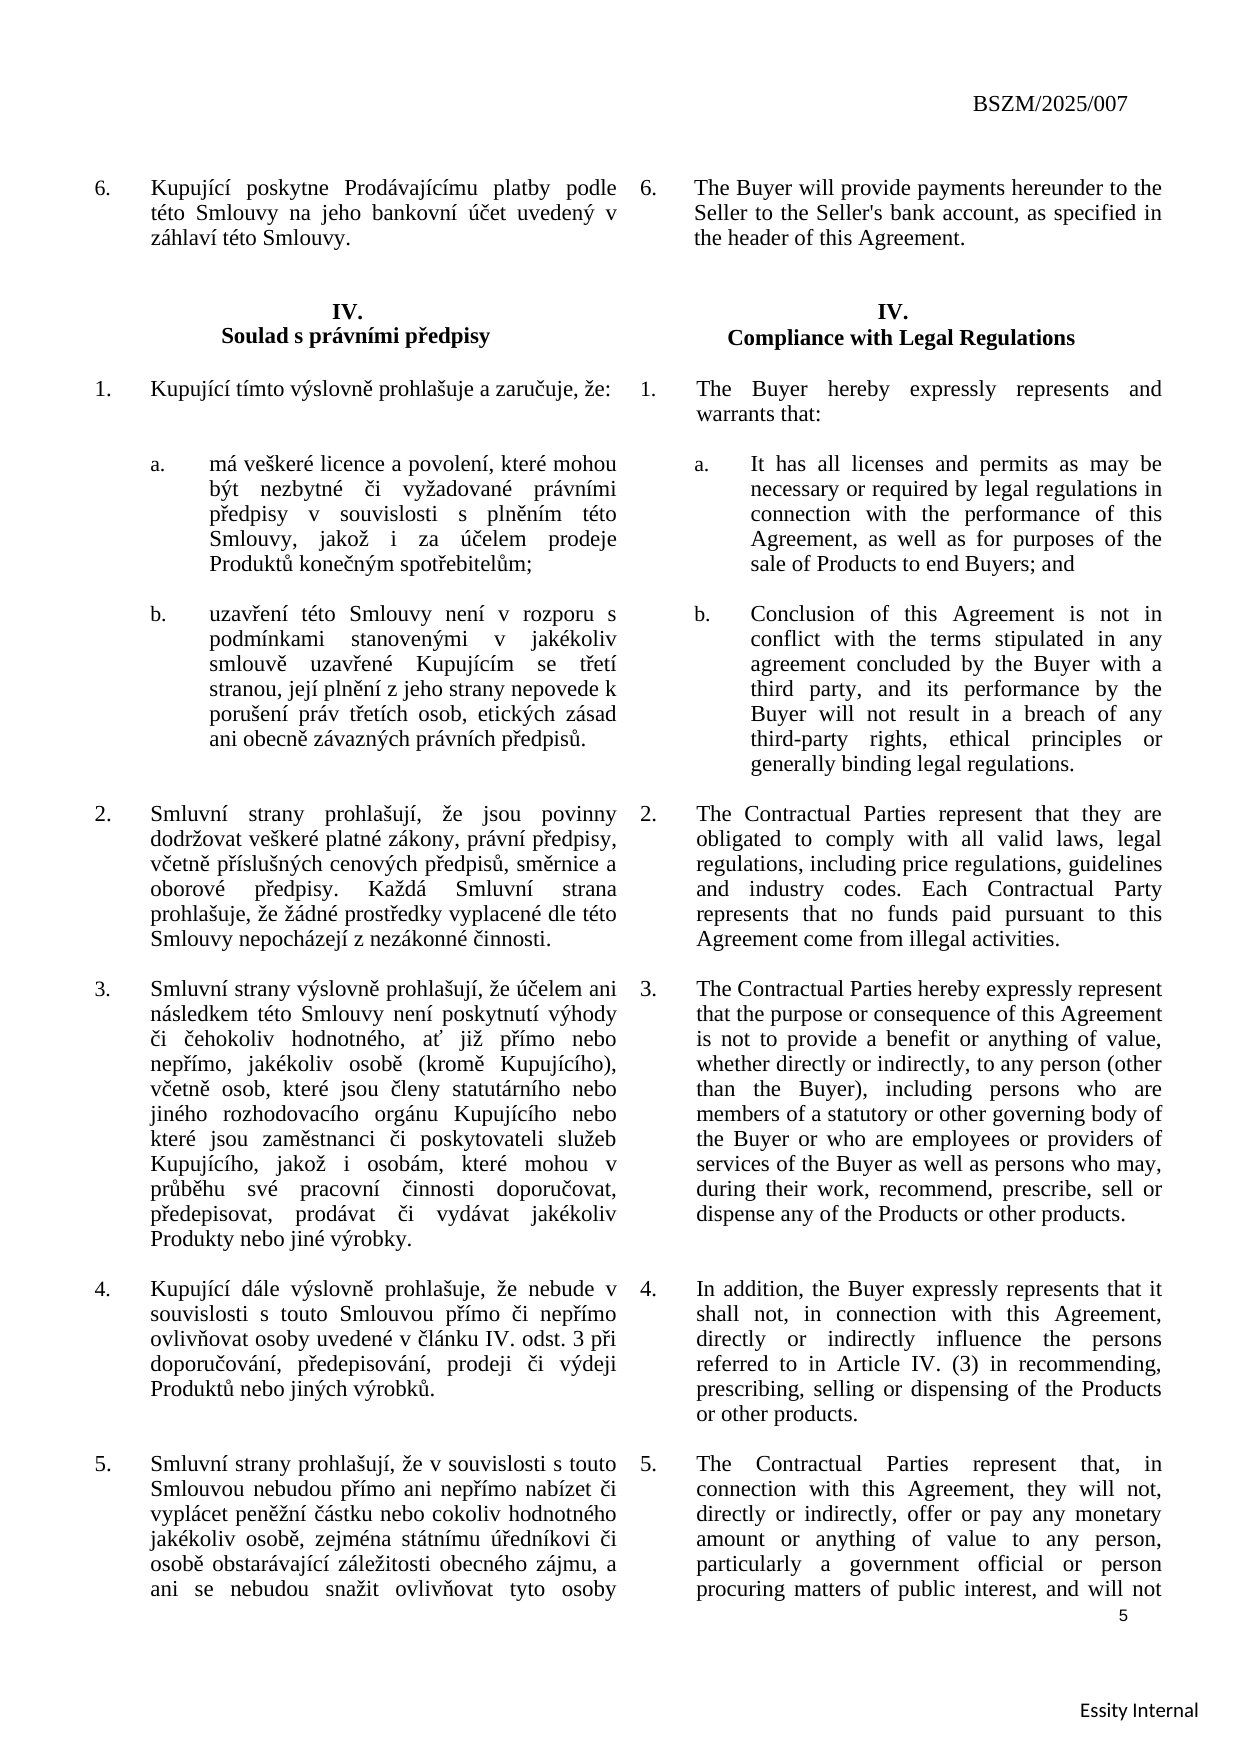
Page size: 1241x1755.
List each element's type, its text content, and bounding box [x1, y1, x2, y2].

table_cell má veškeré licence a povolení, které mohou být nezbytné či vyžadované právními předpisy v souvislosti s plněním této Smlouvy, jakož i za účelem prodeje Produktů konečným spotřebitelům; [83, 452, 150, 577]
table_cell [83, 351, 628, 377]
table_cell [629, 427, 696, 452]
table_cell [83, 952, 150, 977]
table_cell [1163, 427, 1174, 452]
table_cell [1163, 577, 1174, 602]
table_cell [1163, 150, 1174, 175]
table_cell [83, 150, 161, 175]
table_cell [617, 250, 628, 300]
table_cell [83, 577, 209, 602]
table_cell [1163, 952, 1174, 977]
table_cell [629, 150, 706, 175]
table_cell [629, 1427, 696, 1452]
table_cell [617, 150, 628, 175]
table_cell [83, 777, 161, 802]
table_cell [629, 1252, 696, 1277]
table_cell [83, 250, 161, 300]
table_cell [1163, 1252, 1174, 1277]
table_cell [629, 952, 696, 977]
table_cell [629, 351, 1174, 377]
table_cell The Contractual Parties hereby expressly represent that the purpose or consequence of this Agreement is not to provide a benefit or anything of value, whether directly or indirectly, to any person (other than the Buyer), including persons who are members of a statutory or other governing body of the Buyer or who are employees or providers of services of the Buyer as well as persons who may, during their work, recommend, prescribe, sell or dispense any of the Products or other products. [629, 977, 1174, 1252]
table_cell [1163, 777, 1174, 802]
table_cell [629, 250, 1174, 300]
table_cell [617, 427, 628, 452]
table_cell [83, 1427, 150, 1452]
table_cell uzavření této Smlouvy není v rozporu s podmínkami stanovenými v jakékoliv smlouvě uzavřené Kupujícím se třetí stranou, její plnění z jeho strany nepovede k porušení práv třetích osob, etických zásad ani obecně závazných právních předpisů. [83, 602, 628, 777]
table_cell It has all licenses and permits as may be necessary or required by legal regulations in connection with the performance of this Agreement, as well as for purposes of the sale of Products to end Buyers; and [629, 452, 694, 577]
table_cell Conclusion of this Agreement is not in conflict with the terms stipulated in any agreement concluded by the Buyer with a third party, and its performance by the Buyer will not result in a breach of any third-party rights, ethical principles or generally binding legal regulations. [629, 602, 694, 777]
table_cell Kupující dále výslovně prohlašuje, že nebude v souvislosti s touto Smlouvou přímo či nepřímo ovlivňovat osoby uvedené v článku IV. odst. 3 při doporučování, předepisování, prodeji či výdeji Produktů nebo jiných výrobků. [83, 1277, 628, 1427]
table_cell Kupující tímto výslovně prohlašuje a zaručuje, že: [83, 377, 628, 427]
table_cell [629, 577, 750, 602]
table_cell IV. Soulad s právními předpisy [83, 300, 628, 351]
table_cell [617, 577, 628, 602]
table_cell [617, 777, 628, 802]
table_cell IV. Compliance with Legal Regulations [629, 300, 1174, 351]
table_cell [617, 1252, 628, 1277]
table_cell [617, 1427, 628, 1452]
table_cell [617, 952, 628, 977]
table_cell [83, 1252, 150, 1277]
table_cell [629, 777, 706, 802]
table_cell [1163, 1427, 1174, 1452]
table_cell [83, 427, 150, 452]
